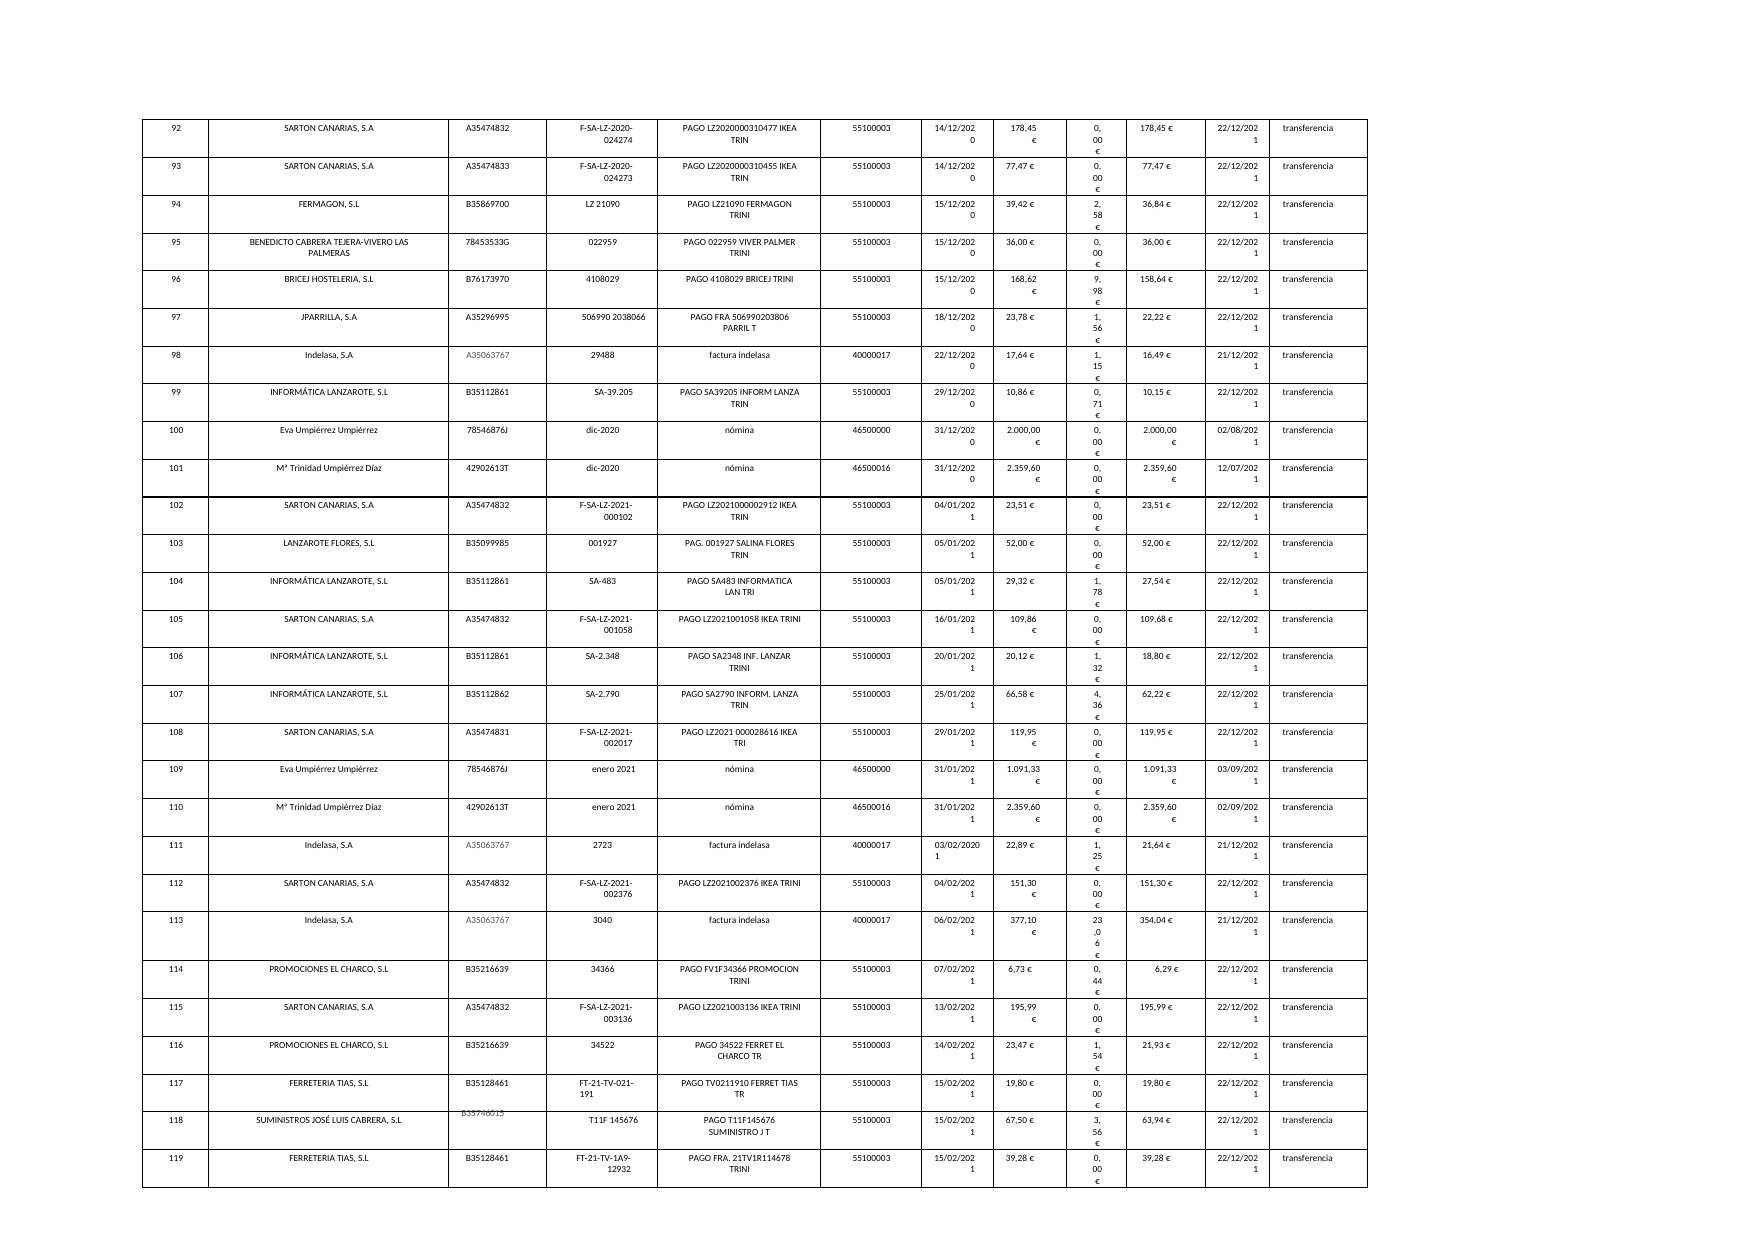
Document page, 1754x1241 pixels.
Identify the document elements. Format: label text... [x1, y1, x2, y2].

table_cell 100 [143, 422, 208, 459]
table_cell 22/12/2021 [1206, 234, 1269, 270]
table_cell transferencia [1270, 686, 1367, 723]
table_cell PROMOCIONES EL CHARCO, S.L [209, 961, 448, 998]
table_cell 0,00 € [1067, 498, 1126, 534]
table_cell 0,00 € [1067, 460, 1126, 496]
table_cell 40000017 [821, 837, 921, 873]
table_cell transferencia [1270, 1112, 1367, 1149]
table_cell 0,00 € [1067, 1075, 1126, 1111]
table_cell 4,36 € [1067, 686, 1126, 723]
table_cell 55100003 [821, 961, 921, 998]
table_cell F-SA-LZ-2021-002017 [547, 724, 657, 760]
table_cell 118 [143, 1112, 208, 1149]
table_cell 21,64 € [1127, 837, 1205, 873]
table_cell INFORMÁTICA LANZAROTE, S.L [209, 648, 448, 685]
table_cell 04/02/2021 [922, 875, 993, 911]
table_cell 22/12/2021 [1206, 724, 1269, 760]
table_cell 78546876J [449, 422, 546, 459]
table_cell 19,80 € [994, 1075, 1066, 1111]
table_cell 0,00 € [1067, 611, 1126, 647]
table_cell PAG. 001927 SALINA FLORES TRIN [658, 535, 820, 572]
table_cell 116 [143, 1037, 208, 1073]
table_cell enero 2021 [547, 799, 657, 836]
table_cell B35216639 [449, 961, 546, 998]
table_cell PAGO LZ2021000002912 IKEA TRIN [658, 498, 820, 534]
table_cell 63,94 € [1127, 1112, 1205, 1149]
table_cell 9,98 € [1067, 271, 1126, 308]
table_header F-SA-LZ-2020-024274 [547, 120, 657, 157]
table_cell transferencia [1270, 761, 1367, 798]
table_cell 62,22 € [1127, 686, 1205, 723]
table_cell dic-2020 [547, 460, 657, 496]
table_cell 04/01/2021 [922, 498, 993, 534]
table_cell transferencia [1270, 234, 1367, 270]
table_cell 15/12/2020 [922, 196, 993, 232]
table_cell 103 [143, 535, 208, 572]
table_cell 119 [143, 1150, 208, 1187]
table_cell 55100003 [821, 1075, 921, 1111]
table_cell 111 [143, 837, 208, 873]
table_cell Indelasa, S.A [209, 837, 448, 873]
table_cell 42902613T [449, 799, 546, 836]
table_cell 55100003 [821, 724, 921, 760]
table_cell 22/12/2021 [1206, 309, 1269, 346]
table_cell 2.000,00 € [994, 422, 1066, 459]
table_cell BRICEJ HOSTELERIA, S.L [209, 271, 448, 308]
table_cell A35474833 [449, 158, 546, 195]
table_cell 0,00 € [1067, 1150, 1126, 1187]
table_cell 55100003 [821, 1112, 921, 1149]
table_cell 1,78 € [1067, 573, 1126, 609]
table_cell 55100003 [821, 271, 921, 308]
table_cell 22/12/2021 [1206, 384, 1269, 421]
table_cell 46500016 [821, 799, 921, 836]
table_cell 25/01/2021 [922, 686, 993, 723]
table_cell 114 [143, 961, 208, 998]
table_cell 102 [143, 498, 208, 534]
table_cell 0,00 € [1067, 158, 1126, 195]
table_cell 52,00 € [994, 535, 1066, 572]
table_cell 05/01/2021 [922, 535, 993, 572]
table_cell SARTON CANARIAS, S.A [209, 498, 448, 534]
table_cell transferencia [1270, 271, 1367, 308]
table_cell 13/02/2021 [922, 999, 993, 1036]
table_cell 34366 [547, 961, 657, 998]
table_cell 0,00 € [1067, 724, 1126, 760]
table_cell factura indelasa [658, 912, 820, 960]
table_cell SARTON CANARIAS, S.A [209, 724, 448, 760]
table_cell 03/02/20201 [922, 837, 993, 873]
table_cell 14/12/2020 [922, 158, 993, 195]
table_header 178,45 € [1127, 120, 1205, 157]
table_cell transferencia [1270, 309, 1367, 346]
table_cell 55100003 [821, 234, 921, 270]
table_cell PAGO LZ2021002376 IKEA TRINI [658, 875, 820, 911]
table_cell 78546876J [449, 761, 546, 798]
table_cell 195,99 € [994, 999, 1066, 1036]
table_cell 2.359,60 € [1127, 460, 1205, 496]
table_cell 022959 [547, 234, 657, 270]
table_cell INFORMÁTICA LANZAROTE, S.L [209, 573, 448, 609]
table_cell B35128461 [449, 1150, 546, 1187]
table_cell 0,71 € [1067, 384, 1126, 421]
table_cell 0,00 € [1067, 875, 1126, 911]
table_cell 55100003 [821, 573, 921, 609]
table_cell T11F 145676 [547, 1112, 657, 1149]
table_cell 36,84 € [1127, 196, 1205, 232]
table_cell F-SA-LZ-2021-001058 [547, 611, 657, 647]
table_cell 3,56 € [1067, 1112, 1126, 1149]
table_cell 55100003 [821, 498, 921, 534]
table_cell 18,80 € [1127, 648, 1205, 685]
table_cell 101 [143, 460, 208, 496]
table_cell 109,68 € [1127, 611, 1205, 647]
table_cell 55100003 [821, 196, 921, 232]
table_cell FT-21-TV-1A9-12932 [547, 1150, 657, 1187]
table_header PAGO LZ2020000310477 IKEA TRIN [658, 120, 820, 157]
table_cell Mª Trinidad Umpiérrez Díaz [209, 799, 448, 836]
table_cell 55100003 [821, 309, 921, 346]
table_cell SA-2.790 [547, 686, 657, 723]
table_cell 158,64 € [1127, 271, 1205, 308]
table_cell 22/12/2021 [1206, 1075, 1269, 1111]
table_cell 95 [143, 234, 208, 270]
table_cell 55100003 [821, 611, 921, 647]
table_cell nómina [658, 422, 820, 459]
table_cell 55100003 [821, 1150, 921, 1187]
table_cell 29/12/2020 [922, 384, 993, 421]
table_cell 22,89 € [994, 837, 1066, 873]
table_cell 119,95 € [994, 724, 1066, 760]
table_cell 17,64 € [994, 347, 1066, 383]
table_cell 22/12/2021 [1206, 1112, 1269, 1149]
table_cell B35112861 [449, 648, 546, 685]
table_cell PAGO LZ2020000310455 IKEA TRIN [658, 158, 820, 195]
table_cell transferencia [1270, 999, 1367, 1036]
table_cell 23,06 € [1067, 912, 1126, 960]
table_cell INFORMÁTICA LANZAROTE, S.L [209, 384, 448, 421]
table_cell 05/01/2021 [922, 573, 993, 609]
table_cell B35869700 [449, 196, 546, 232]
table_cell 27,54 € [1127, 573, 1205, 609]
table_cell PAGO FV1F34366 PROMOCION TRINI [658, 961, 820, 998]
table_cell 109 [143, 761, 208, 798]
table_cell PAGO 34522 FERRET EL CHARCO TR [658, 1037, 820, 1073]
table_cell 15/02/2021 [922, 1150, 993, 1187]
table_cell 6,29 € [1127, 961, 1205, 998]
table_cell 55100003 [821, 648, 921, 685]
table_cell 113 [143, 912, 208, 960]
table_cell 22/12/2021 [1206, 875, 1269, 911]
table_cell Indelasa, S.A [209, 912, 448, 960]
table_cell SARTON CANARIAS, S.A [209, 875, 448, 911]
table_cell 77,47 € [1127, 158, 1205, 195]
table_cell Eva Umpiérrez Umpiérrez [209, 761, 448, 798]
table_cell 31/01/2021 [922, 799, 993, 836]
table_cell 15/02/2021 [922, 1075, 993, 1111]
table_cell 1,25 € [1067, 837, 1126, 873]
table_cell 23,51 € [994, 498, 1066, 534]
table_cell transferencia [1270, 611, 1367, 647]
table_cell 22/12/2021 [1206, 271, 1269, 308]
table_cell 108 [143, 724, 208, 760]
table_cell transferencia [1270, 799, 1367, 836]
table_cell transferencia [1270, 422, 1367, 459]
table_cell 22/12/2021 [1206, 1150, 1269, 1187]
table_cell 20,12 € [994, 648, 1066, 685]
table_cell LANZAROTE FLORES, S.L [209, 535, 448, 572]
table_cell 98 [143, 347, 208, 383]
table_cell PAGO SA2790 INFORM. LANZA TRIN [658, 686, 820, 723]
table_cell 0,00 € [1067, 999, 1126, 1036]
table_cell transferencia [1270, 158, 1367, 195]
table_cell 02/09/2021 [1206, 799, 1269, 836]
table_cell 0,44 € [1067, 961, 1126, 998]
table_cell A35474832 [449, 875, 546, 911]
table_cell 39,28 € [1127, 1150, 1205, 1187]
table_cell 23,47 € [994, 1037, 1066, 1073]
table_header transferencia [1270, 120, 1367, 157]
table_cell SA-2.348 [547, 648, 657, 685]
table_cell 06/02/2021 [922, 912, 993, 960]
table_cell 22/12/2021 [1206, 196, 1269, 232]
table_cell 0,00 € [1067, 799, 1126, 836]
table_cell B35128461 [449, 1075, 546, 1111]
table_cell 10,15 € [1127, 384, 1205, 421]
table_cell PAGO 4108029 BRICEJ TRINI [658, 271, 820, 308]
table_cell 354,04 € [1127, 912, 1205, 960]
table_cell transferencia [1270, 460, 1367, 496]
table_cell 78453533G [449, 234, 546, 270]
table_cell transferencia [1270, 535, 1367, 572]
table_cell PAGO LZ2021003136 IKEA TRINI [658, 999, 820, 1036]
table_cell A35063767 [449, 912, 546, 960]
table_cell transferencia [1270, 961, 1367, 998]
table_cell PROMOCIONES EL CHARCO, S.L [209, 1037, 448, 1073]
table_cell FERMAGON, S.L [209, 196, 448, 232]
table_cell nómina [658, 799, 820, 836]
table_cell SARTON CANARIAS, S.A [209, 611, 448, 647]
table_cell transferencia [1270, 498, 1367, 534]
table_cell 377,10 € [994, 912, 1066, 960]
table_cell FERRETERIA TIAS, S.L [209, 1150, 448, 1187]
table_cell FT-21-TV-021-191 [547, 1075, 657, 1111]
table_cell 15/02/2021 [922, 1112, 993, 1149]
table_cell 55100003 [821, 875, 921, 911]
table_cell PAGO T11F145676 SUMINISTRO J T [658, 1112, 820, 1149]
table_cell 55100003 [821, 535, 921, 572]
table_cell A35474832 [449, 999, 546, 1036]
table_cell 106 [143, 648, 208, 685]
table_cell factura indelasa [658, 837, 820, 873]
table_cell 31/12/2020 [922, 422, 993, 459]
table_cell transferencia [1270, 724, 1367, 760]
table_cell 22/12/2021 [1206, 999, 1269, 1036]
table_cell 168,62 € [994, 271, 1066, 308]
table_cell 22/12/2021 [1206, 1037, 1269, 1073]
table_cell 55100003 [821, 686, 921, 723]
table_cell 22/12/2021 [1206, 535, 1269, 572]
table_cell transferencia [1270, 837, 1367, 873]
table_cell INFORMÁTICA LANZAROTE, S.L [209, 686, 448, 723]
table_cell A35474832 [449, 498, 546, 534]
table_cell transferencia [1270, 912, 1367, 960]
table_cell 2.359,60 € [994, 799, 1066, 836]
table_cell 151,30 € [1127, 875, 1205, 911]
table_cell PAGO TV0211910 FERRET TIAS TR [658, 1075, 820, 1111]
table_cell transferencia [1270, 196, 1367, 232]
table_cell 1,15 € [1067, 347, 1126, 383]
table_cell SA-483 [547, 573, 657, 609]
table_cell 03/09/2021 [1206, 761, 1269, 798]
table_header 92 [143, 120, 208, 157]
table_cell PAGO LZ2021001058 IKEA TRINI [658, 611, 820, 647]
table_cell 2.000,00 € [1127, 422, 1205, 459]
table_header 55100003 [821, 120, 921, 157]
table_cell transferencia [1270, 573, 1367, 609]
table_cell 2,58 € [1067, 196, 1126, 232]
table_cell 14/02/2021 [922, 1037, 993, 1073]
table_cell 1.091,33 € [994, 761, 1066, 798]
table_cell 2.359,60 € [1127, 799, 1205, 836]
table_cell 105 [143, 611, 208, 647]
table_cell 22/12/2021 [1206, 498, 1269, 534]
table_cell F-SA-LZ-2021-003136 [547, 999, 657, 1036]
table_cell 46500000 [821, 761, 921, 798]
table_cell 1.091,33 € [1127, 761, 1205, 798]
table_cell Mª Trinidad Umpiérrez Díaz [209, 460, 448, 496]
table_cell 39,28 € [994, 1150, 1066, 1187]
table_cell 97 [143, 309, 208, 346]
table_cell 96 [143, 271, 208, 308]
table_cell 19,80 € [1127, 1075, 1205, 1111]
table_cell SUMINISTROS JOSÉ LUIS CABRERA, S.L [209, 1112, 448, 1149]
table_cell 0,00 € [1067, 422, 1126, 459]
table_cell 21/12/2021 [1206, 837, 1269, 873]
table_cell 94 [143, 196, 208, 232]
table_cell A35296995 [449, 309, 546, 346]
table_cell 6,73 € [994, 961, 1066, 998]
table_cell FERRETERIA TIAS, S.L [209, 1075, 448, 1111]
table_cell PAGO SA2348 INF. LANZAR TRINI [658, 648, 820, 685]
table_cell PAGO LZ2021 000028616 IKEA TRI [658, 724, 820, 760]
table_cell 93 [143, 158, 208, 195]
table_cell B35112862 [449, 686, 546, 723]
table_cell 31/01/2021 [922, 761, 993, 798]
table_cell 12/07/2021 [1206, 460, 1269, 496]
table_cell 22/12/2021 [1206, 158, 1269, 195]
table_cell 0,00 € [1067, 234, 1126, 270]
table_cell PAGO SA483 INFORMATICA LAN TRI [658, 573, 820, 609]
table_cell 1,54 € [1067, 1037, 1126, 1073]
table_cell 117 [143, 1075, 208, 1111]
table_cell 55100003 [821, 999, 921, 1036]
table_cell 107 [143, 686, 208, 723]
table_cell A35474831 [449, 724, 546, 760]
table_cell transferencia [1270, 1075, 1367, 1111]
table_cell 21,93 € [1127, 1037, 1205, 1073]
table_cell SA-39.205 [547, 384, 657, 421]
table_cell B35099985 [449, 535, 546, 572]
table_cell 34522 [547, 1037, 657, 1073]
table_cell transferencia [1270, 1037, 1367, 1073]
table_cell 21/12/2021 [1206, 912, 1269, 960]
table_cell factura indelasa [658, 347, 820, 383]
table_cell 4108029 [547, 271, 657, 308]
table_cell B35112861 [449, 573, 546, 609]
table_cell nómina [658, 460, 820, 496]
table_cell enero 2021 [547, 761, 657, 798]
table_cell 67,50 € [994, 1112, 1066, 1149]
table_cell 29,32 € [994, 573, 1066, 609]
table_cell 109,86 € [994, 611, 1066, 647]
table_cell 15/12/2020 [922, 234, 993, 270]
table_cell 22/12/2021 [1206, 648, 1269, 685]
table_cell 40000017 [821, 912, 921, 960]
table_cell 16,49 € [1127, 347, 1205, 383]
table_cell 36,00 € [994, 234, 1066, 270]
table_cell SARTON CANARIAS, S.A [209, 999, 448, 1036]
table_header A35474832 [449, 120, 546, 157]
table_cell F-SA-LZ-2020-024273 [547, 158, 657, 195]
table_cell 119,95 € [1127, 724, 1205, 760]
table_cell 36,00 € [1127, 234, 1205, 270]
table_cell 18/12/2020 [922, 309, 993, 346]
table_cell transferencia [1270, 648, 1367, 685]
table_cell 115 [143, 999, 208, 1036]
table_cell 40000017 [821, 347, 921, 383]
table_cell 29488 [547, 347, 657, 383]
table_cell 21/12/2021 [1206, 347, 1269, 383]
table_header 178,45 € [994, 120, 1066, 157]
table_cell F-SA-LZ-2021-002376 [547, 875, 657, 911]
table_cell transferencia [1270, 384, 1367, 421]
table_cell transferencia [1270, 1150, 1367, 1187]
table_cell 02/08/2021 [1206, 422, 1269, 459]
table_cell 22/12/2021 [1206, 961, 1269, 998]
table_cell PAGO FRA 506990203806 PARRIL T [658, 309, 820, 346]
table_cell A35474832 [449, 611, 546, 647]
table_cell 1,32 € [1067, 648, 1126, 685]
table_header 0,00 € [1067, 120, 1126, 157]
table_cell LZ 21090 [547, 196, 657, 232]
table_cell 22,22 € [1127, 309, 1205, 346]
table_cell 22/12/2020 [922, 347, 993, 383]
table_cell 0,00 € [1067, 535, 1126, 572]
table_cell nómina [658, 761, 820, 798]
table_cell B35746015 [449, 1112, 546, 1149]
table_cell 2723 [547, 837, 657, 873]
table_cell PAGO LZ21090 FERMAGON TRINI [658, 196, 820, 232]
table_cell 16/01/2021 [922, 611, 993, 647]
table_cell 001927 [547, 535, 657, 572]
table_cell 22/12/2021 [1206, 611, 1269, 647]
table_cell SARTON CANARIAS, S.A [209, 158, 448, 195]
table_cell PAGO SA39205 INFORM LANZA TRIN [658, 384, 820, 421]
table_cell 20/01/2021 [922, 648, 993, 685]
table_cell 110 [143, 799, 208, 836]
table_cell 22/12/2021 [1206, 573, 1269, 609]
table_cell 10,86 € [994, 384, 1066, 421]
table_cell 104 [143, 573, 208, 609]
table_cell 23,51 € [1127, 498, 1205, 534]
table_cell 195,99 € [1127, 999, 1205, 1036]
table_cell Indelasa, S.A [209, 347, 448, 383]
table_cell PAGO FRA. 21TV1R114678 TRINI [658, 1150, 820, 1187]
table_cell 55100003 [821, 158, 921, 195]
table_cell JPARRILLA, S.A [209, 309, 448, 346]
table_header SARTON CANARIAS, S.A [209, 120, 448, 157]
table_header 22/12/2021 [1206, 120, 1269, 157]
table_cell 42902613T [449, 460, 546, 496]
table_cell 39,42 € [994, 196, 1066, 232]
table_cell F-SA-LZ-2021-000102 [547, 498, 657, 534]
table_header 14/12/2020 [922, 120, 993, 157]
table_cell 77,47 € [994, 158, 1066, 195]
table_cell 151,30 € [994, 875, 1066, 911]
table_cell 07/02/2021 [922, 961, 993, 998]
table_cell 506990 2038066 [547, 309, 657, 346]
table_cell 99 [143, 384, 208, 421]
table_cell 55100003 [821, 384, 921, 421]
table_cell 46500000 [821, 422, 921, 459]
table_cell 2.359,60 € [994, 460, 1066, 496]
table_cell transferencia [1270, 875, 1367, 911]
table_cell 31/12/2020 [922, 460, 993, 496]
table_cell 1,56 € [1067, 309, 1126, 346]
table_cell B76173970 [449, 271, 546, 308]
table_cell 55100003 [821, 1037, 921, 1073]
table_cell 15/12/2020 [922, 271, 993, 308]
table_cell 66,58 € [994, 686, 1066, 723]
table_cell 29/01/2021 [922, 724, 993, 760]
table_cell 0,00 € [1067, 761, 1126, 798]
table_cell 23,78 € [994, 309, 1066, 346]
table_cell 22/12/2021 [1206, 686, 1269, 723]
table_cell 3040 [547, 912, 657, 960]
table_cell 112 [143, 875, 208, 911]
table_cell 46500016 [821, 460, 921, 496]
table_cell B35112861 [449, 384, 546, 421]
table_cell A35063767 [449, 837, 546, 873]
table_cell BENEDICTO CABRERA TEJERA-VIVERO LAS PALMERAS [209, 234, 448, 270]
table_cell B35216639 [449, 1037, 546, 1073]
table_cell A35063767 [449, 347, 546, 383]
table_cell 52,00 € [1127, 535, 1205, 572]
table_cell transferencia [1270, 347, 1367, 383]
table_cell Eva Umpiérrez Umpiérrez [209, 422, 448, 459]
table_cell PAGO 022959 VIVER PALMER TRINI [658, 234, 820, 270]
table_cell dic-2020 [547, 422, 657, 459]
